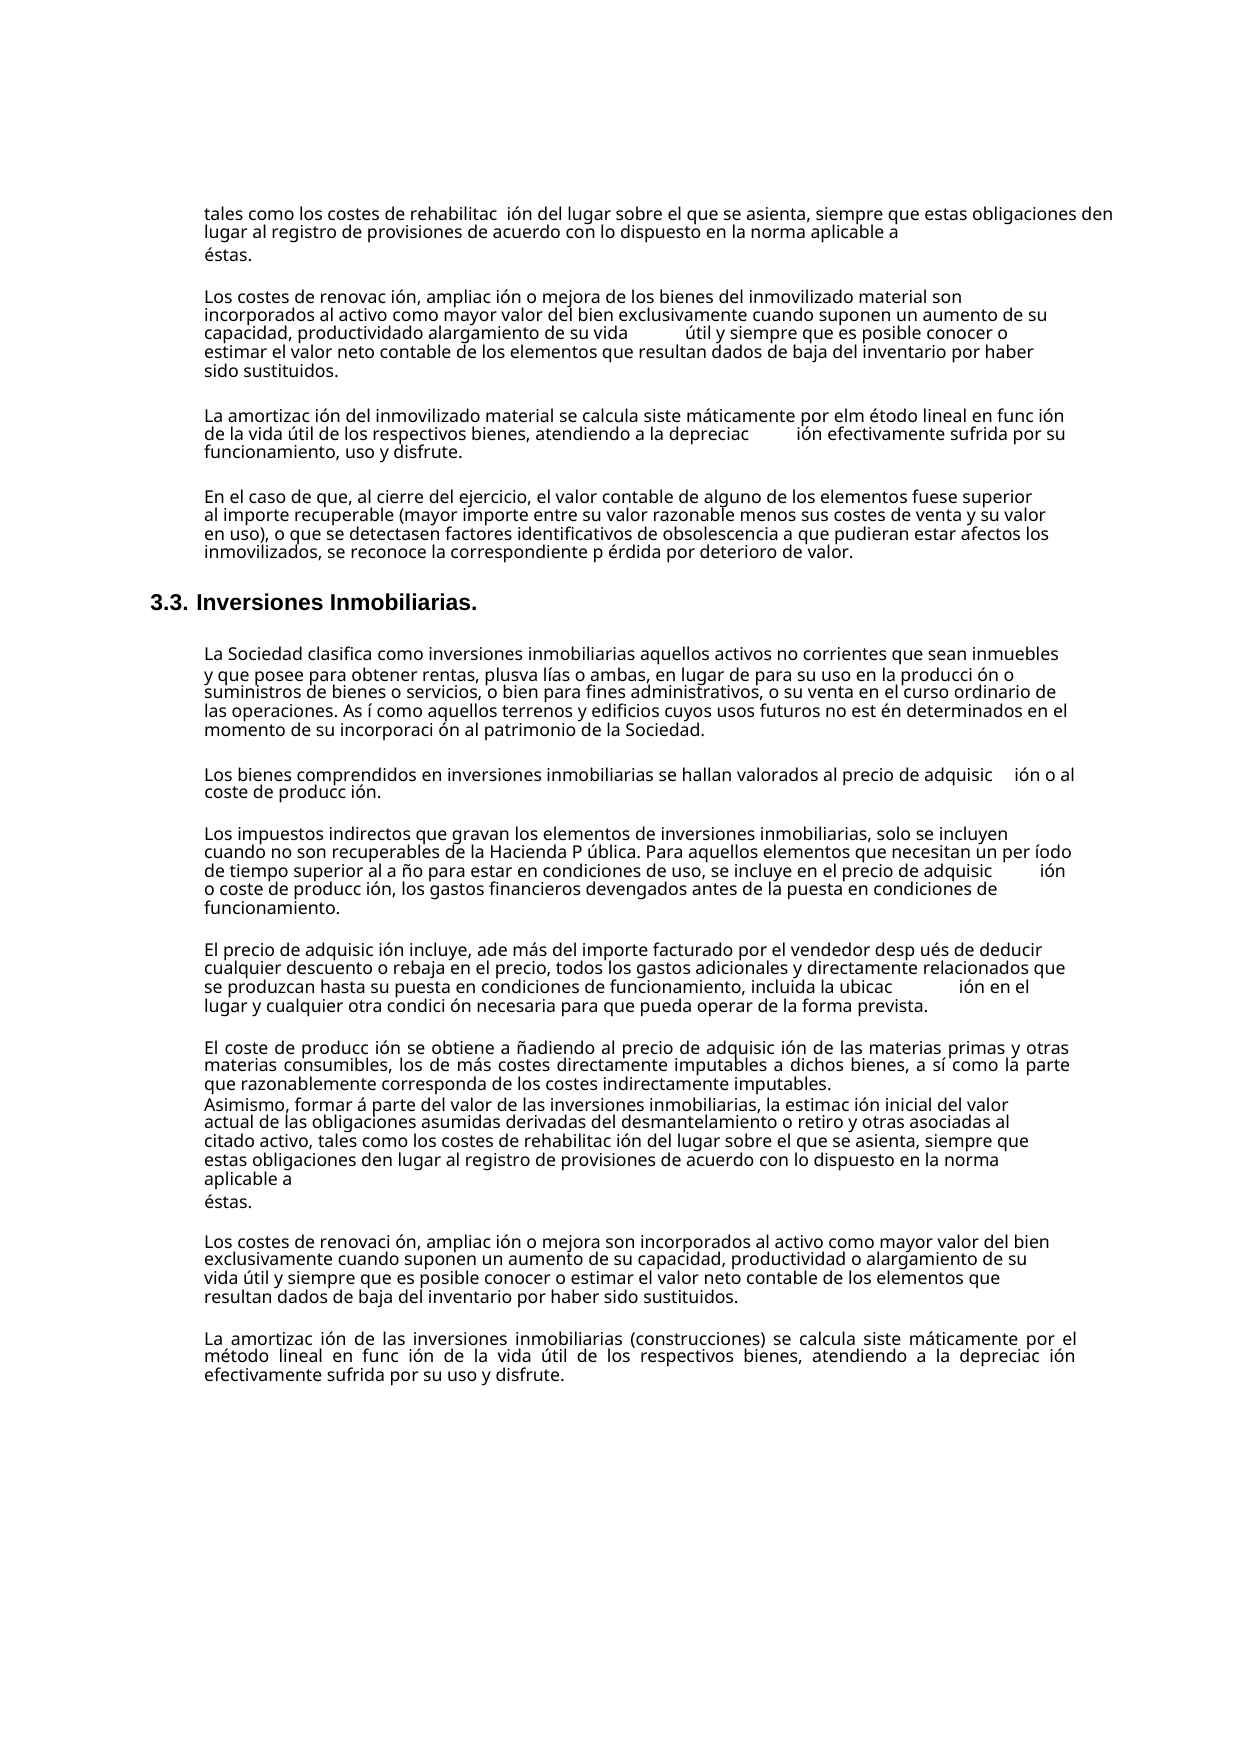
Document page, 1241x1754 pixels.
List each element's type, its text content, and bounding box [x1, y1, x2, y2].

text La Sociedad clasifica como inversiones inmobiliarias aquellos activos no corrientes que sean inmuebles [204, 641, 1178, 665]
text La amortizac ión del inmovilizado material se calcula siste máticamente por elm étodo lineal en func ión de la vida útil de los respectivos bienes, atendiendo a la depreciac ión efectivamente sufrida por su funcionamiento, uso y disfrute. [204, 408, 1076, 464]
text La amortizac ión de las inversiones inmobiliarias (construcciones) se calcula siste máticamente por el método lineal en func ión de la vida útil de los respectivos bienes, atendiendo a la depreciac ión efectivamente sufrida por su uso y disfrute. [204, 1330, 1078, 1387]
text Los costes de renovac ión, ampliac ión o mejora de los bienes del inmovilizado material son incorporados al activo como mayor valor del bien exclusivamente cuando suponen un aumento de su capacidad, productividado alargamiento de su vida útil y siempre que es posible conocer o estimar el valor neto contable de los elementos que resultan dados de baja del inventario por haber sido sustituidos. [204, 288, 1065, 383]
text Los impuestos indirectos que gravan los elementos de inversiones inmobiliarias, solo se incluyen cuando no son recuperables de la Hacienda P ública. Para aquellos elementos que necesitan un per íodo de tiempo superior al a ño para estar en condiciones de uso, se incluye en el precio de adquisic ión o coste de producc ión, los gastos financieros devengados antes de la puesta en condiciones de funcionamiento. [204, 826, 1075, 920]
text Los costes de renovaci ón, ampliac ión o mejora son incorporados al activo como mayor valor del bien exclusivamente cuando suponen un aumento de su capacidad, productividad o alargamiento de su vida útil y siempre que es posible conocer o estimar el valor neto contable de los elementos que resultan dados de baja del inventario por haber sido sustituidos. [204, 1233, 1066, 1308]
text éstas. [204, 1190, 1178, 1213]
text y que posee para obtener rentas, plusva lías o ambas, en lugar de para su uso en la producci ón o suministros de bienes o servicios, o bien para fines administrativos, o su venta en el curso ordinario de las operaciones. As í como aquellos terrenos y edificios cuyos usos futuros no est én determinados en el momento de su incorporaci ón al patrimonio de la Sociedad. [204, 666, 1076, 741]
text tales como los costes de rehabilitac ión del lugar sobre el que se asienta, siempre que estas obligaciones den lugar al registro de provisiones de acuerdo con lo dispuesto en la norma aplicable a [204, 205, 1122, 243]
text En el caso de que, al cierre del ejercicio, el valor contable de alguno de los elementos fuese superior al importe recuperable (mayor importe entre su valor razonable menos sus costes de venta y su valor en uso), o que se detectasen factores identificativos de obsolescencia a que pudieran estar afectos los inmovilizados, se reconoce la correspondiente p érdida por deterioro de valor. [204, 489, 1050, 564]
subtitle Inversiones Inmobiliarias. [150, 589, 1178, 615]
text Asimismo, formar á parte del valor de las inversiones inmobiliarias, la estimac ión inicial del valor actual de las obligaciones asumidas derivadas del desmantelamiento o retiro y otras asociadas al citado activo, tales como los costes de rehabilitac ión del lugar sobre el que se asienta, siempre que estas obligaciones den lugar al registro de provisiones de acuerdo con lo dispuesto en la norma aplicable a [204, 1096, 1062, 1190]
text Los bienes comprendidos en inversiones inmobiliarias se hallan valorados al precio de adquisic ión o al coste de producc ión. [204, 766, 1077, 804]
text El precio de adquisic ión incluye, ade más del importe facturado por el vendedor desp ués de deducir cualquier descuento o rebaja en el precio, todos los gastos adicionales y directamente relacionados que se produzcan hasta su puesta en condiciones de funcionamiento, incluida la ubicac ión en el lugar y cualquier otra condici ón necesaria para que pueda operar de la forma prevista. [204, 942, 1075, 1017]
text éstas. [204, 243, 1178, 266]
text El coste de producc ión se obtiene a ñadiendo al precio de adquisic ión de las materias primas y otras materias consumibles, los de más costes directamente imputables a dichos bienes, a sí como la parte que razonablemente corresponda de los costes indirectamente imputables. [204, 1039, 1072, 1096]
